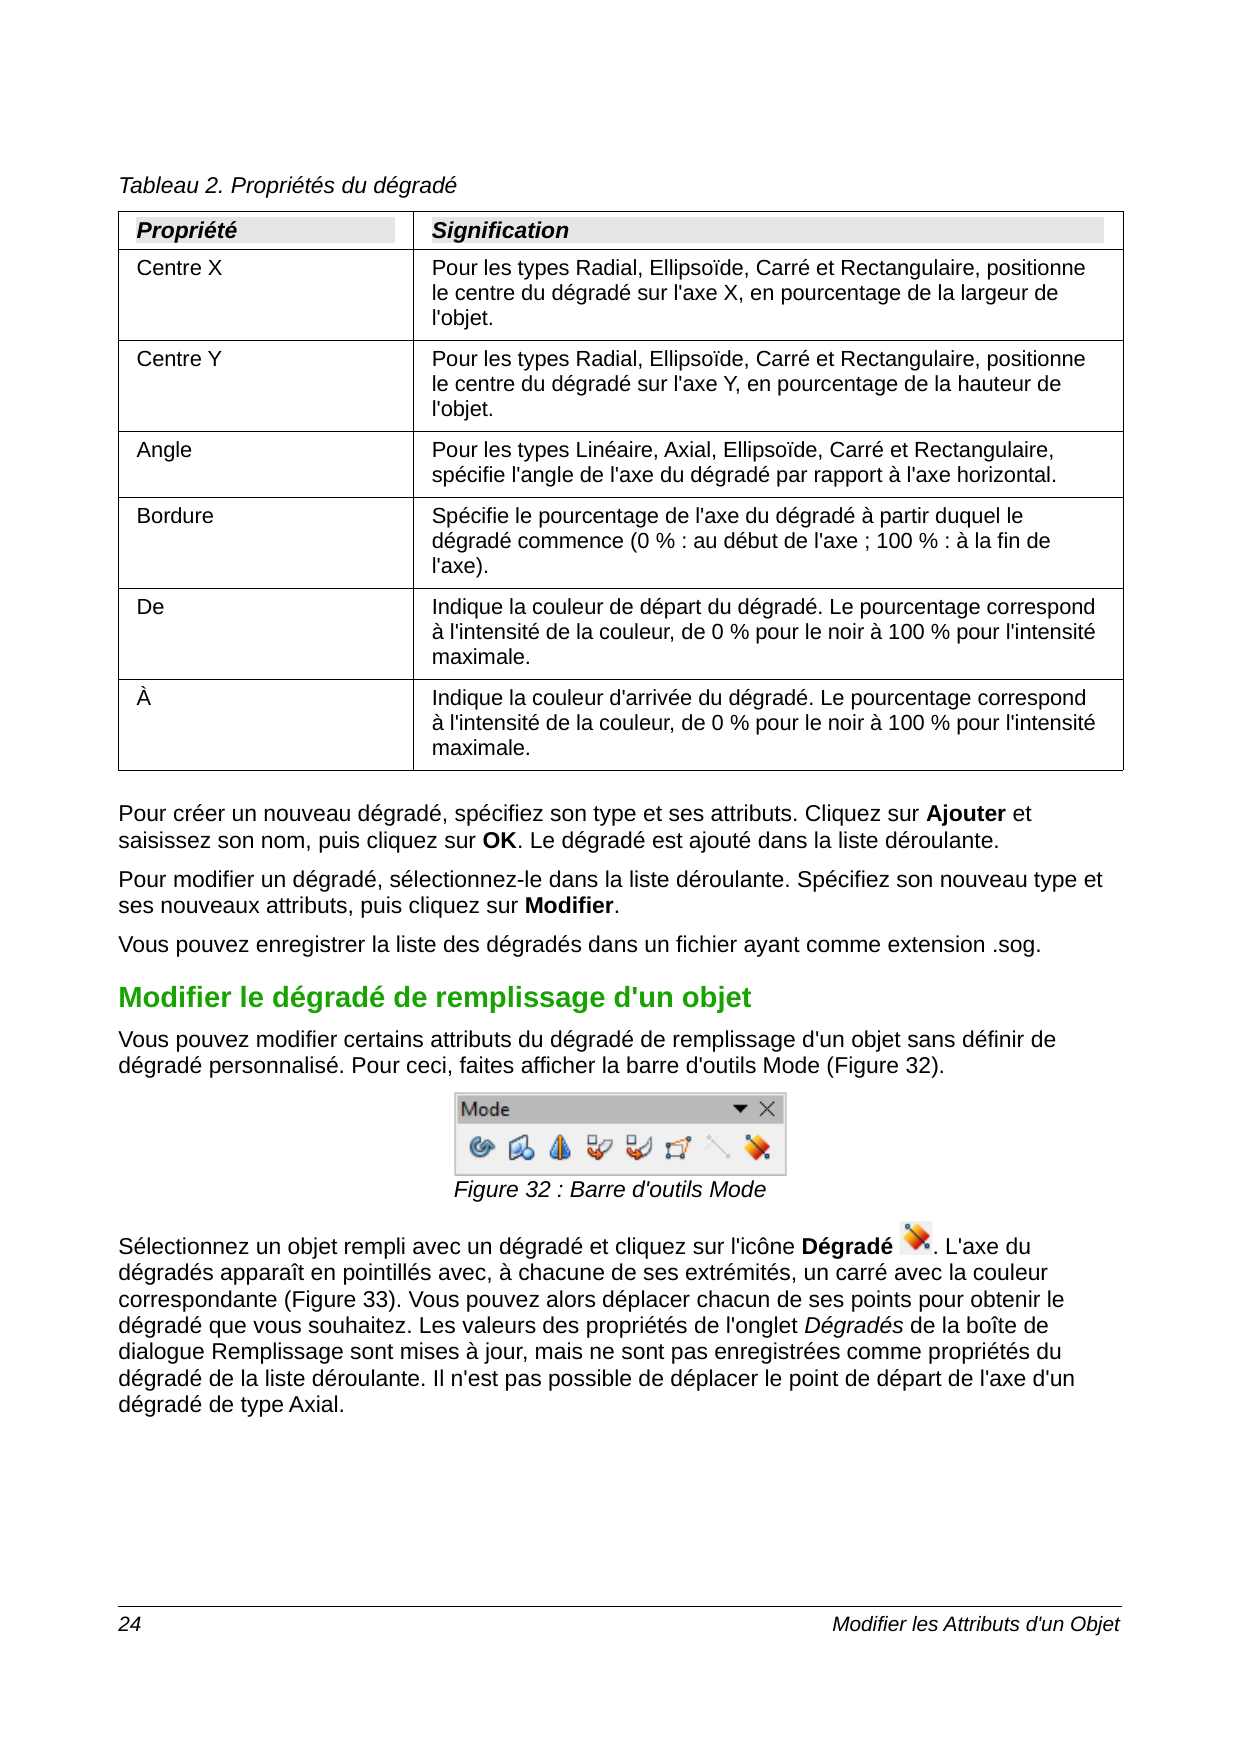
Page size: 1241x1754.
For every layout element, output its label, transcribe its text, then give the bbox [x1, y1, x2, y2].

text Figure 32 : Barre d'outils Mode [454, 1176, 787, 1202]
table_cell À [119, 680, 413, 770]
table_cell Bordure [119, 498, 413, 588]
table_cell Pour les types Radial, Ellipsoïde, Carré et Rectangulaire, positionne le centre du dégradé sur l'axe X, en pourcentage de la largeur de l'objet. [414, 250, 1123, 340]
text Vous pouvez modifier certains attributs du dégradé de remplissage d'un objet sans définir de dégradé personnalisé. Pour ceci, faites afficher la barre d'outils Mode (Figure 32). [118, 1026, 1122, 1079]
table_cell Spécifie le pourcentage de l'axe du dégradé à partir duquel le dégradé commence (0 % : au début de l'axe ; 100 % : à la fin de l'axe). [414, 498, 1123, 588]
text Tableau 2. Propriétés du dégradé [118, 172, 1122, 199]
table_cell Pour les types Radial, Ellipsoïde, Carré et Rectangulaire, positionne le centre du dégradé sur l'axe Y, en pourcentage de la hauteur de l'objet. [414, 341, 1123, 431]
table_cell Centre Y [119, 341, 413, 431]
text Pour créer un nouveau dégradé, spécifiez son type et ses attributs. Cliquez sur Ajouter et saisissez son nom, puis cliquez sur OK. Le dégradé est ajouté dans la liste déroulante. [118, 800, 1122, 853]
table_cell Centre X [119, 250, 413, 340]
picture [453, 1091, 787, 1176]
table_cell Angle [119, 432, 413, 497]
table_cell Indique la couleur de départ du dégradé. Le pourcentage correspond à l'intensité de la couleur, de 0 % pour le noir à 100 % pour l'intensité maximale. [414, 589, 1123, 679]
text Pour modifier un dégradé, sélectionnez-le dans la liste déroulante. Spécifiez son nouveau type et ses nouveaux attributs, puis cliquez sur Modifier. [118, 866, 1122, 918]
text Sélectionnez un objet rempli avec un dégradé et cliquez sur l'icône Dégradé . L'axe du dégradés apparaît en pointillés avec, à chacune de ses extrémités, un carré avec la couleur correspondante (Figure 33). Vous pouvez alors déplacer chacun de ses points pour obtenir le dégradé que vous souhaitez. Les valeurs des propriétés de l'onglet Dégradés de la boîte de dialogue Remplissage sont mises à jour, mais ne sont pas enregistrées comme propriétés du dégradé de la liste déroulante. Il n'est pas possible de déplacer le point de départ de l'axe d'un dégradé de type Axial. [118, 1222, 1122, 1417]
subtitle Modifier le dégradé de remplissage d'un objet [118, 980, 1122, 1014]
table_cell De [119, 589, 413, 679]
table_header Propriété [119, 212, 413, 249]
text Vous pouvez enregistrer la liste des dégradés dans un fichier ayant comme extension .sog. [118, 931, 1122, 957]
table_cell Indique la couleur d'arrivée du dégradé. Le pourcentage correspond à l'intensité de la couleur, de 0 % pour le noir à 100 % pour l'intensité maximale. [414, 680, 1123, 770]
table_cell Pour les types Linéaire, Axial, Ellipsoïde, Carré et Rectangulaire, spécifie l'angle de l'axe du dégradé par rapport à l'axe horizontal. [414, 432, 1123, 497]
picture [899, 1221, 933, 1255]
table_header Signification [414, 212, 1123, 249]
